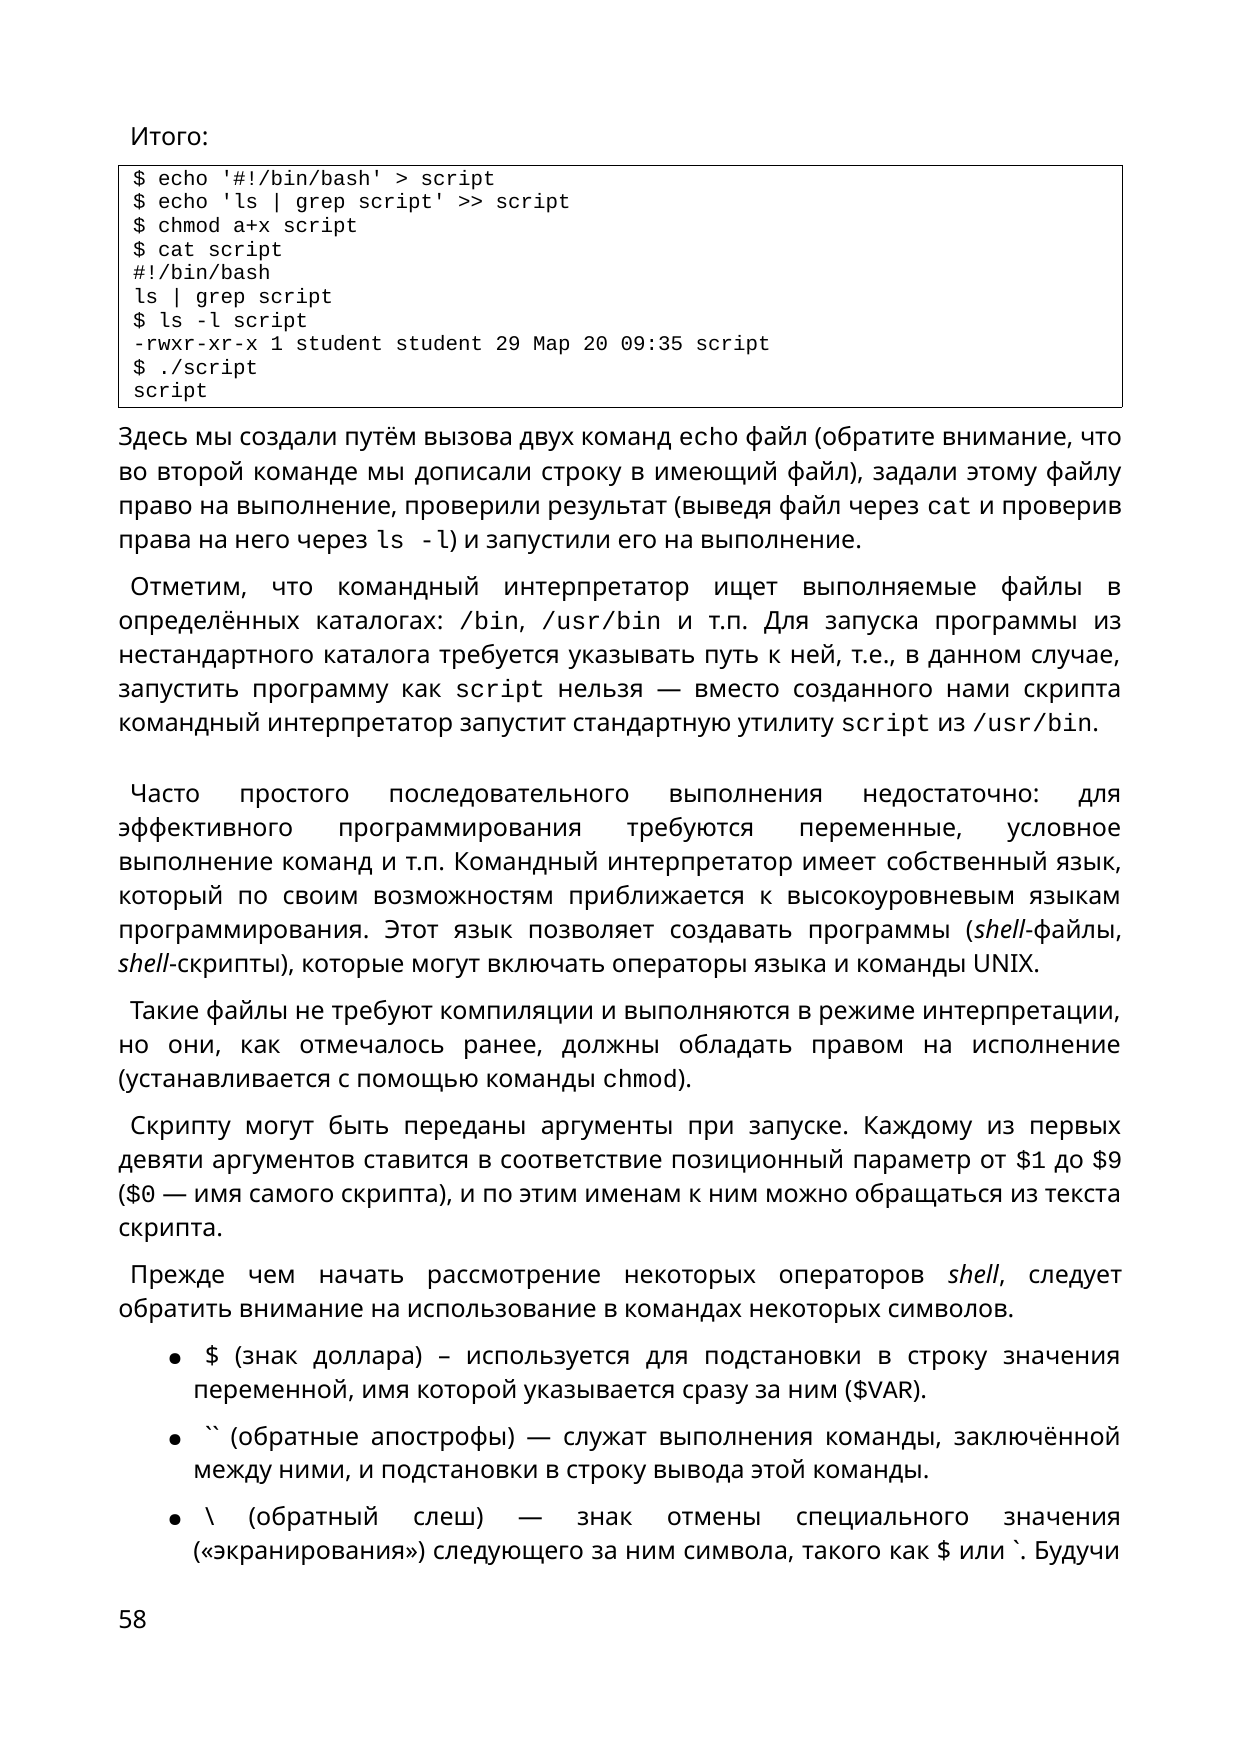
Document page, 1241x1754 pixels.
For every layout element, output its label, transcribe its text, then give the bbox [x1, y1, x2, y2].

text $ echo 'ls | grep script' >> script [119, 188, 1122, 212]
text Отметим, что командный интерпретатор ищет выполняемые файлы в определённых каталогах: /bin, /usr/bin и т.п. Для запуска программы из нестандартного каталога требуется указывать путь к ней, т.е., в данном случае, запустить программу как script нельзя — вместо созданного нами скрипта командный интерпретатор запустит стандартную утилиту script из /usr/bin. [118, 568, 1122, 739]
list \ (обратный слеш) — знак отмены специального значения («экранирования») следующего за ним символа, такого как $ или `. Будучи [156, 1499, 1122, 1567]
text script [119, 377, 1122, 407]
list `` (обратные апострофы) — служат выполнения команды, заключённой между ними, и подстановки в строку вывода этой команды. [156, 1418, 1122, 1486]
list $ (знак доллара) – используется для подстановки в строку значения переменной, имя которой указывается сразу за ним ($VAR). [156, 1337, 1122, 1406]
text $ cat script [119, 236, 1122, 259]
text Здесь мы создали путём вызова двух команд echo файл (обратите внимание, что во второй команде мы дописали строку в имеющий файл), задали этому файлу право на выполнение, проверили результат (выведя файл через cat и проверив права на него через ls -l) и запустили его на выполнение. [118, 419, 1122, 556]
text #!/bin/bash [119, 259, 1122, 283]
text Часто простого последовательного выполнения недостаточно: для эффективного программирования требуются переменные, условное выполнение команд и т.п. Командный интерпретатор имеет собственный язык, который по своим возможностям приближается к высокоуровневым языкам программирования. Этот язык позволяет создавать программы (shell-файлы, shell-скрипты), которые могут включать операторы языка и команды UNIX. [118, 776, 1122, 980]
text Прежде чем начать рассмотрение некоторых операторов shell, следует обратить внимание на использование в командах некоторых символов. [118, 1257, 1122, 1325]
text $ ls -l script [119, 307, 1122, 330]
text $ chmod a+x script [119, 212, 1122, 236]
text $ ./script [119, 354, 1122, 377]
text Скрипту могут быть переданы аргументы при запуске. Каждому из первых девяти аргументов ставится в соответствие позиционный параметр от $1 до $9 ($0 — имя самого скрипта), и по этим именам к ним можно обращаться из текста скрипта. [118, 1107, 1122, 1244]
text ls | grep script [119, 283, 1122, 307]
text $ echo '#!/bin/bash' > script [119, 166, 1122, 188]
text -rwxr-xr-x 1 student student 29 Мар 20 09:35 script [119, 330, 1122, 354]
text Итого: [118, 118, 1122, 152]
text Такие файлы не требуют компиляции и выполняются в режиме интерпретации, но они, как отмечалось ранее, должны обладать правом на исполнение (устанавливается с помощью команды chmod). [118, 993, 1122, 1095]
